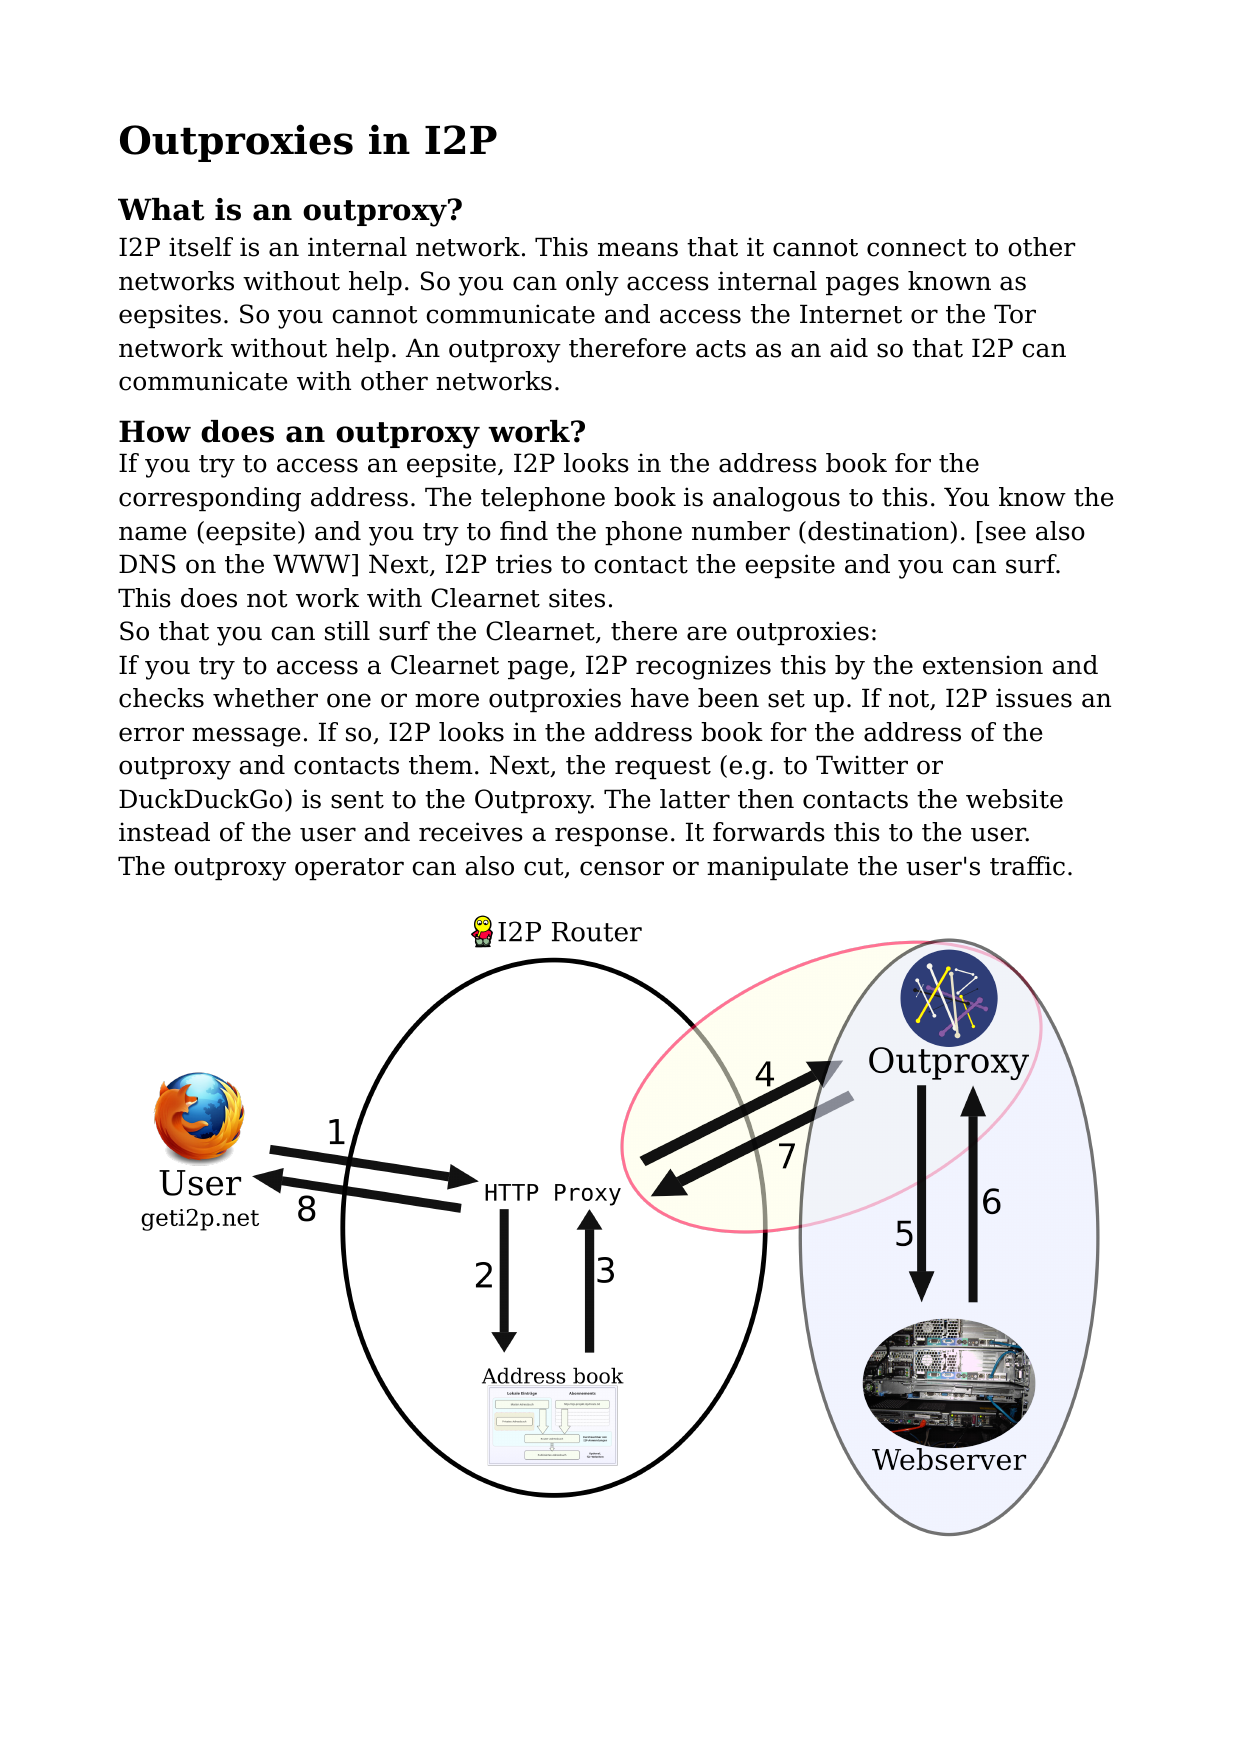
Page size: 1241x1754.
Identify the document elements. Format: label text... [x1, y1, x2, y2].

subtitle What is an outproxy? [118, 193, 1122, 227]
subtitle Outproxies in I2P [118, 118, 1122, 163]
subtitle How does an outproxy work? [118, 415, 1122, 450]
text I2P itself is an internal network. This means that it cannot connect to other networks without help. So you can only access internal pages known as eepsites. So you cannot communicate and access the Internet or the Tor network without help. An outproxy therefore acts as an aid so that I2P can communicate with other networks. [118, 233, 1122, 396]
text If you try to access an eepsite, I2P looks in the address book for the corresponding address. The telephone book is analogous to this. You know the name (eepsite) and you try to find the phone number (destination). [see also DNS on the WWW] Next, I2P tries to contact the eepsite and you can surf. This does not work with Clearnet sites. So that you can still surf the Clearnet, there are outproxies: If you try to access a Clearnet page, I2P recognizes this by the extension and checks whether one or more outproxies have been set up. If not, I2P issues an error message. If so, I2P looks in the address book for the address of the outproxy and contacts them. Next, the request (e.g. to Twitter or DuckDuckGo) is sent to the Outproxy. The latter then contacts the website instead of the user and receives a response. It forwards this to the user. The outproxy operator can also cut, censor or manipulate the user's traffic. [118, 450, 1122, 881]
picture [118, 885, 1123, 1566]
